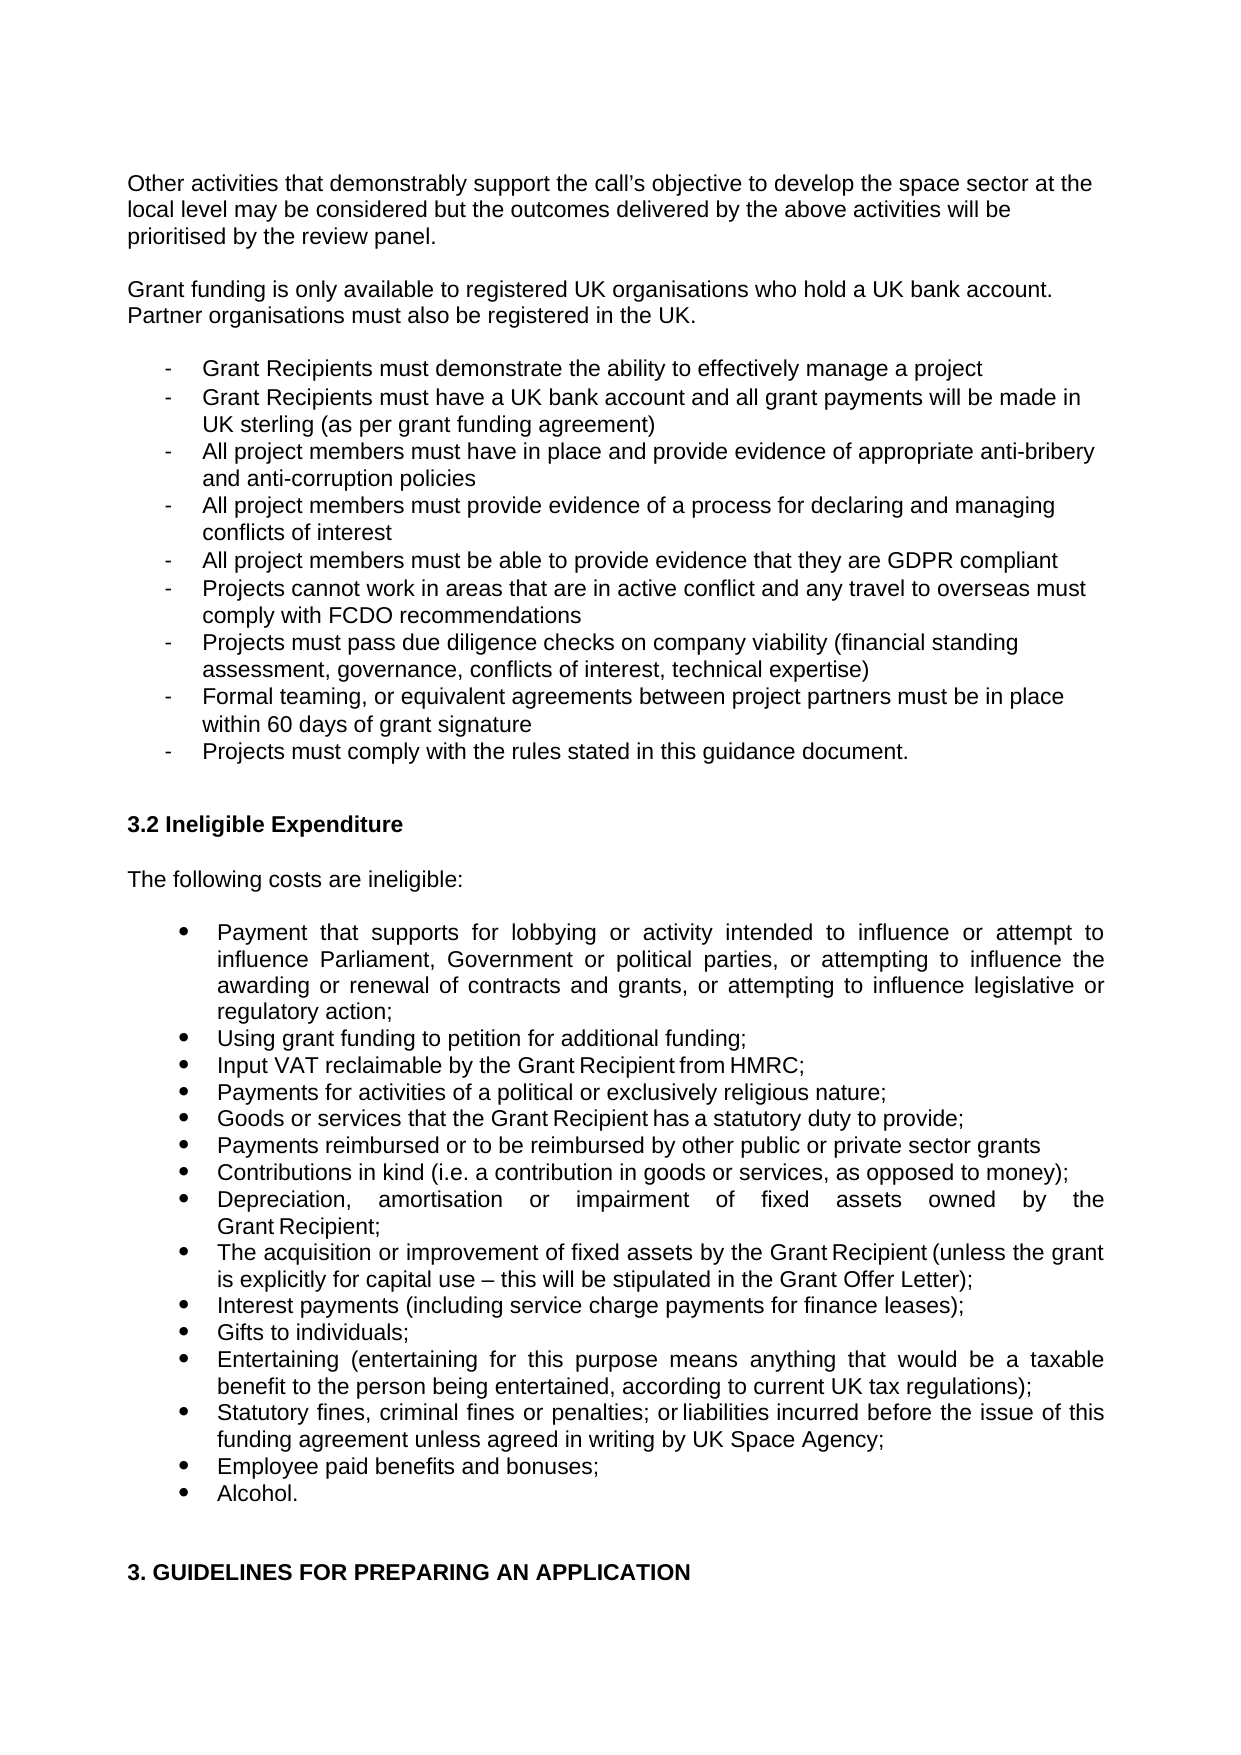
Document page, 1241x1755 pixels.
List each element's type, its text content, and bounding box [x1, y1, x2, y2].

list Grant Recipients must demonstrate the ability to effectively manage a project [164, 354, 1105, 383]
list Formal teaming, or equivalent agreements between project partners must be in place within 60 days of grant signature [164, 682, 1105, 737]
text Other activities that demonstrably support the call’s objective to develop the space sector at the local level may be considered but the outcomes delivered by the above activities will be prioritised by the review panel. [127, 170, 1105, 249]
list Contributions in kind (i.e. a contribution in goods or services, as opposed to money); [179, 1159, 1105, 1186]
list All project members must provide evidence of a process for declaring and managing conflicts of interest [164, 491, 1105, 546]
list All project members must have in place and provide evidence of appropriate anti-bribery and anti-corruption policies [164, 437, 1105, 491]
list Entertaining (entertaining for this purpose means anything that would be a taxable benefit to the person being entertained, according to current UK tax regulations); [179, 1346, 1105, 1399]
list Gifts to individuals; [179, 1319, 1105, 1346]
text 3.2 Ineligible Expenditure [127, 811, 1105, 837]
list Goods or services that the Grant Recipient has a statutory duty to provide; [179, 1105, 1105, 1132]
list Projects must comply with the rules stated in this guidance document. [164, 737, 1105, 765]
list Depreciation, amortisation or impairment of fixed assets owned by the Grant Recipient; [179, 1186, 1105, 1239]
list The acquisition or improvement of fixed assets by the Grant Recipient (unless the grant is explicitly for capital use – this will be stipulated in the Grant Offer Letter); [179, 1239, 1105, 1292]
text The following costs are ineligible: [127, 866, 1105, 892]
list All project members must be able to provide evidence that they are GDPR compliant [164, 546, 1105, 574]
list Projects must pass due diligence checks on company viability (financial standing assessment, governance, conflicts of interest, technical expertise) [164, 628, 1105, 682]
list Alcohol. [179, 1479, 1105, 1506]
list Payments for activities of a political or exclusively religious nature; [179, 1078, 1105, 1105]
text Grant funding is only available to registered UK organisations who hold a UK bank account. Partner organisations must also be registered in the UK. [127, 276, 1105, 328]
list Statutory fines, criminal fines or penalties; or liabilities incurred before the issue of this funding agreement unless agreed in writing by UK Space Agency; [179, 1399, 1105, 1453]
list Input VAT reclaimable by the Grant Recipient from HMRC; [179, 1052, 1105, 1078]
list Payment that supports for lobbying or activity intended to influence or attempt to influence Parliament, Government or political parties, or attempting to influence the awarding or renewal of contracts and grants, or attempting to influence legislative or regulatory action; [179, 919, 1105, 1025]
list Projects cannot work in areas that are in active conflict and any travel to overseas must comply with FCDO recommendations [164, 574, 1105, 628]
text 3. GUIDELINES FOR PREPARING AN APPLICATION [127, 1559, 1105, 1585]
list Employee paid benefits and bonuses; [179, 1453, 1105, 1479]
list Using grant funding to petition for additional funding; [179, 1025, 1105, 1052]
list Interest payments (including service charge payments for finance leases); [179, 1292, 1105, 1319]
list Grant Recipients must have a UK bank account and all grant payments will be made in UK sterling (as per grant funding agreement) [164, 383, 1105, 437]
list Payments reimbursed or to be reimbursed by other public or private sector grants [179, 1132, 1105, 1159]
